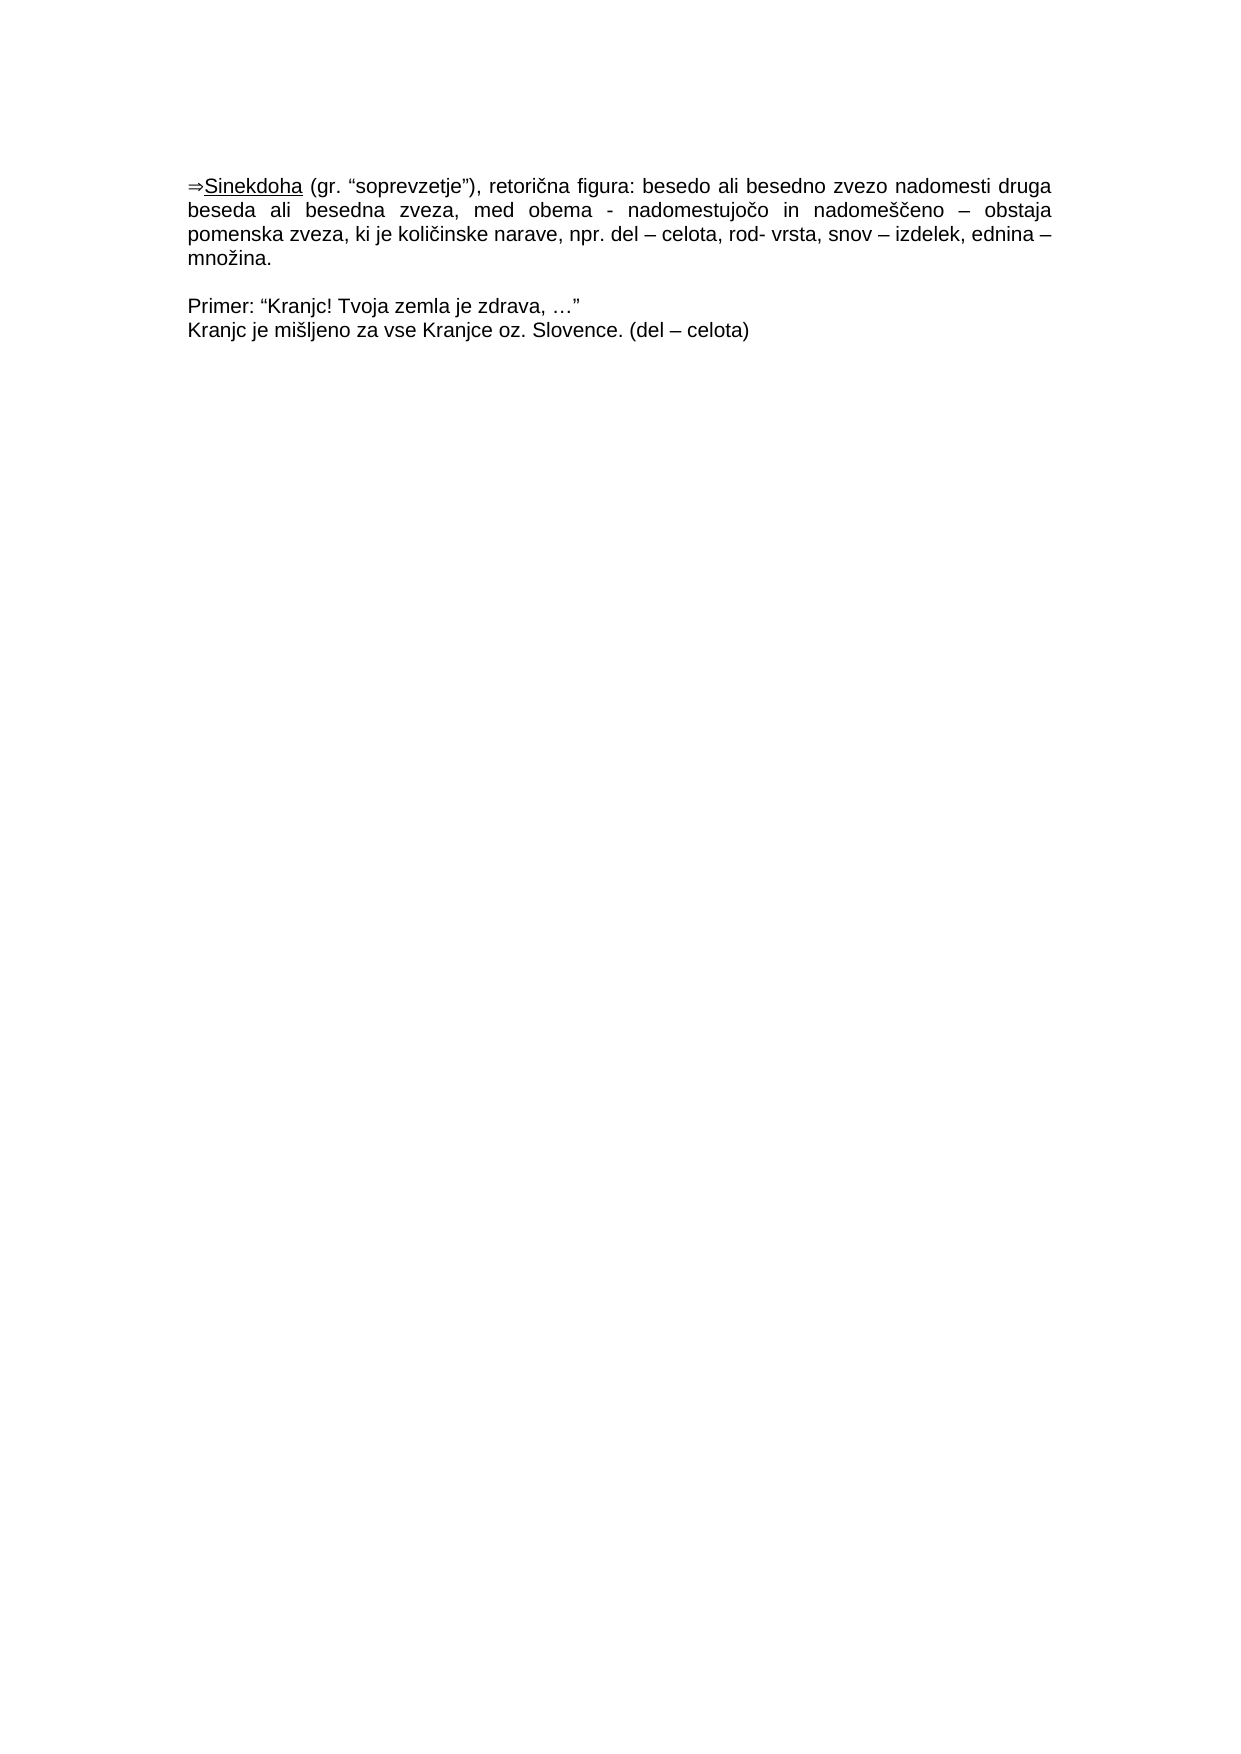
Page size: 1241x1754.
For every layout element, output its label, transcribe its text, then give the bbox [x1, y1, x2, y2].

subtitle Primer: “Kranjc! Tvoja zemla je zdrava, …” [187, 294, 1053, 318]
text Kranjc je mišljeno za vse Kranjce oz. Slovence. (del – celota) [187, 318, 1053, 342]
text Sinekdoha (gr. “soprevzetje”), retorična figura: besedo ali besedno zvezo nadomesti druga beseda ali besedna zveza, med obema - nadomestujočo in nadomeščeno – obstaja pomenska zveza, ki je količinske narave, npr. del – celota, rod- vrsta, snov – izdelek, ednina – množina. [187, 174, 1053, 270]
